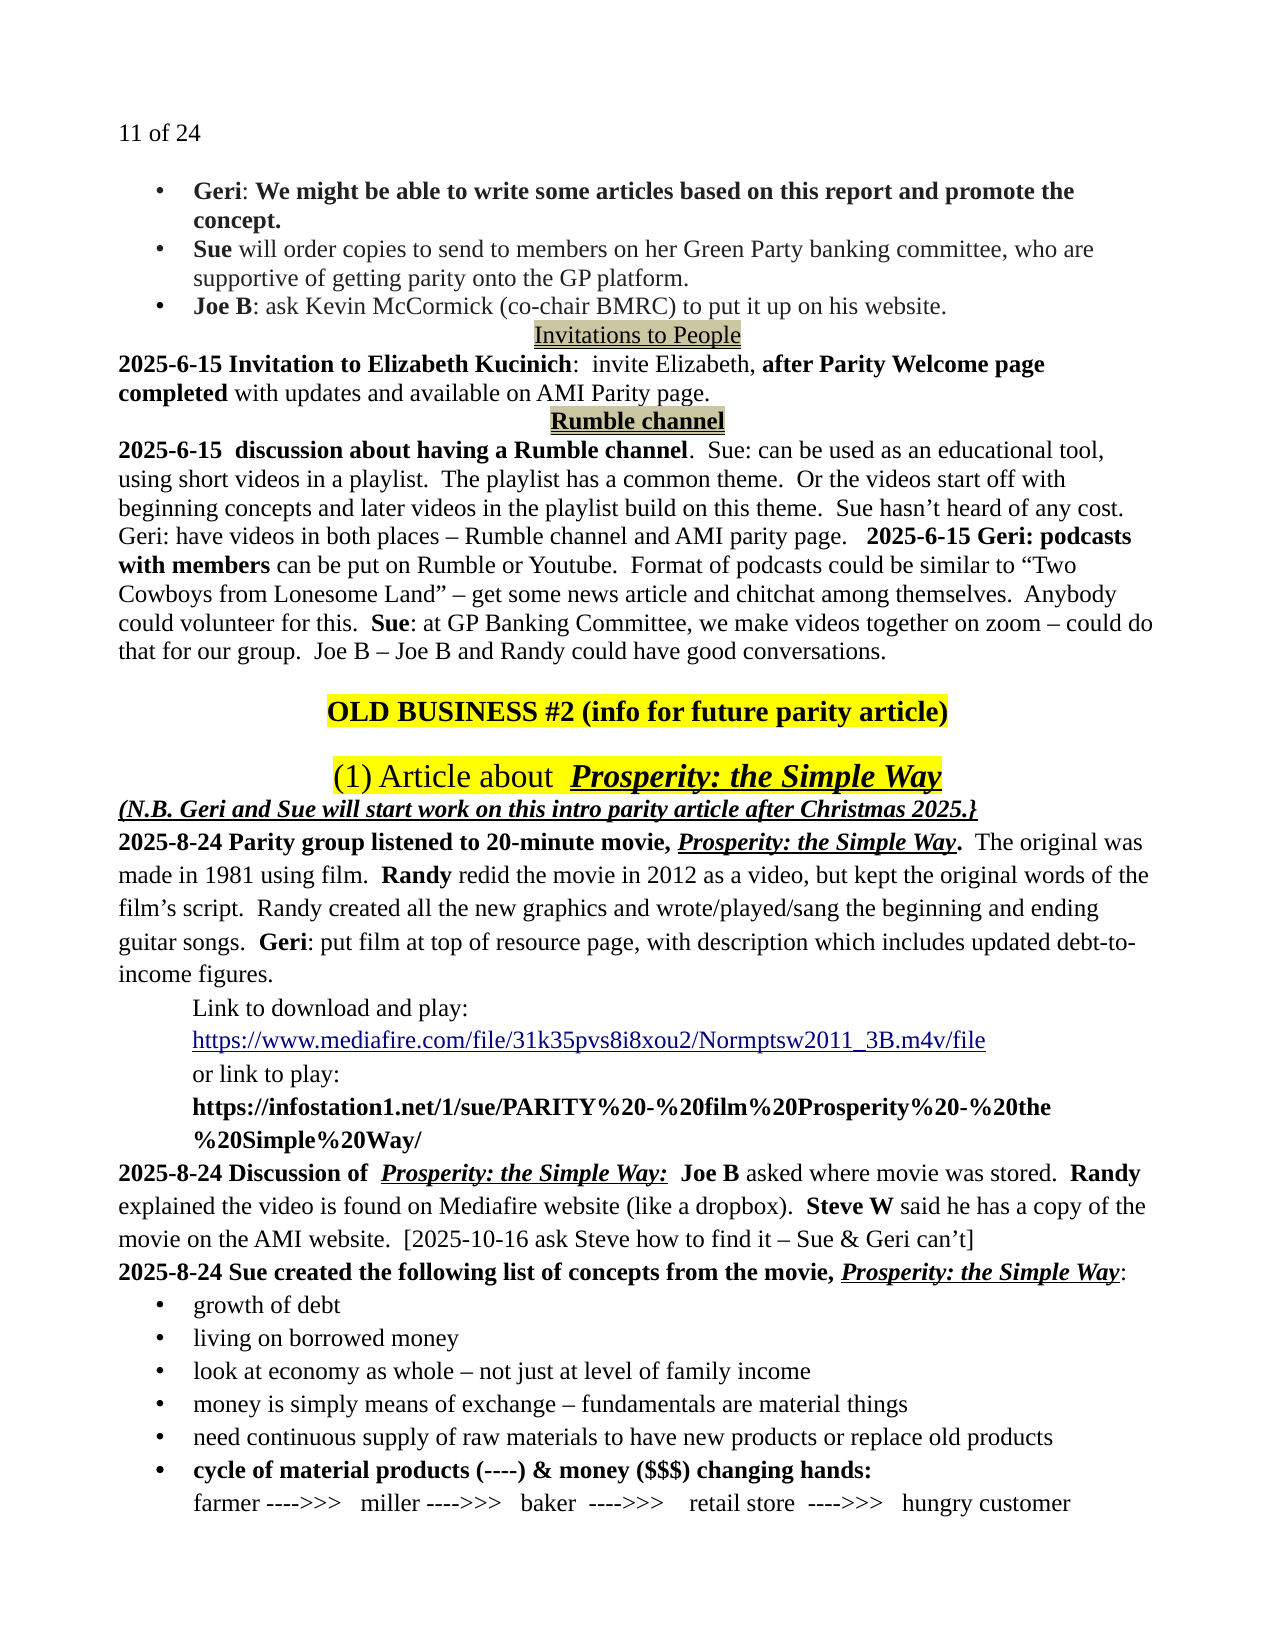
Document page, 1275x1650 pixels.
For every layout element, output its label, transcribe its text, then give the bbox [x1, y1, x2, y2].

text farmer ---->>> miller ---->>> baker ---->>> retail store ---->>> hungry customer [118, 1488, 1157, 1517]
list money is simply means of exchange – fundamentals are material things [156, 1389, 1157, 1418]
text 2025-8-24 Discussion of Prosperity: the Simple Way: Joe B asked where movie was stored. Randy explained the video is found on Mediafire website (like a dropbox). Steve W said he has a copy of the movie on the AMI website. [2025-10-16 ask Steve how to find it – Sue & Geri can’t] [118, 1158, 1157, 1252]
text (1) Article about Prosperity: the Simple Way [118, 756, 1157, 794]
list look at economy as whole – not just at level of family income [156, 1356, 1157, 1384]
text 2025-6-15 discussion about having a Rumble channel. Sue: can be used as an educational tool, using short videos in a playlist. The playlist has a common theme. Or the videos start off with beginning concepts and later videos in the playlist build on this theme. Sue hasn’t heard of any cost. Geri: have videos in both places – Rumble channel and AMI parity page. 2025-6-15 Geri: podcasts with members can be put on Rumble or Youtube. Format of podcasts could be similar to “Two Cowboys from Lonesome Land” – get some news article and chitchat among themselves. Anybody could volunteer for this. Sue: at GP Banking Committee, we make videos together on zoom – could do that for our group. Joe B – Joe B and Randy could have good conversations. [118, 435, 1157, 665]
text (N.B. Geri and Sue will start work on this intro parity article after Christmas 2025.} [118, 794, 1157, 823]
text Link to download and play: https://www.mediafire.com/file/31k35pvs8i8xou2/Normptsw2011_3B.m4v/file [192, 993, 1157, 1054]
list living on borrowed money [156, 1323, 1157, 1352]
list need continuous supply of raw materials to have new products or replace old products [156, 1422, 1157, 1451]
list growth of debt [156, 1290, 1157, 1318]
text or link to play: [192, 1059, 1157, 1087]
text 2025-8-24 Parity group listened to 20-minute movie, Prosperity: the Simple Way. The original was made in 1981 using film. Randy redid the movie in 2012 as a video, but kept the original words of the film’s script. Randy created all the new graphics and wrote/played/sang the beginning and ending guitar songs. Geri: put film at top of resource page, with description which includes updated debt-to-income figures. [118, 827, 1157, 988]
text Rumble channel [118, 406, 1157, 435]
list Geri: We might be able to write some articles based on this report and promote the concept. [156, 176, 1157, 234]
text https://infostation1.net/1/sue/PARITY%20-%20film%20Prosperity%20-%20the%20Simple%20Way/ [192, 1092, 1157, 1153]
text 2025-6-15 Invitation to Elizabeth Kucinich: invite Elizabeth, after Parity Welcome page completed with updates and available on AMI Parity page. [118, 349, 1157, 406]
text 2025-8-24 Sue created the following list of concepts from the movie, Prosperity: the Simple Way: [118, 1257, 1157, 1286]
list cycle of material products (----) & money ($$$) changing hands: [156, 1455, 1157, 1484]
text Invitations to People [118, 320, 1157, 349]
list Sue will order copies to send to members on her Green Party banking committee, who are supportive of getting parity onto the GP platform. [156, 234, 1157, 291]
text OLD BUSINESS #2 (info for future parity article) [118, 694, 1157, 727]
list Joe B: ask Kevin McCormick (co-chair BMRC) to put it up on his website. [156, 291, 1157, 320]
